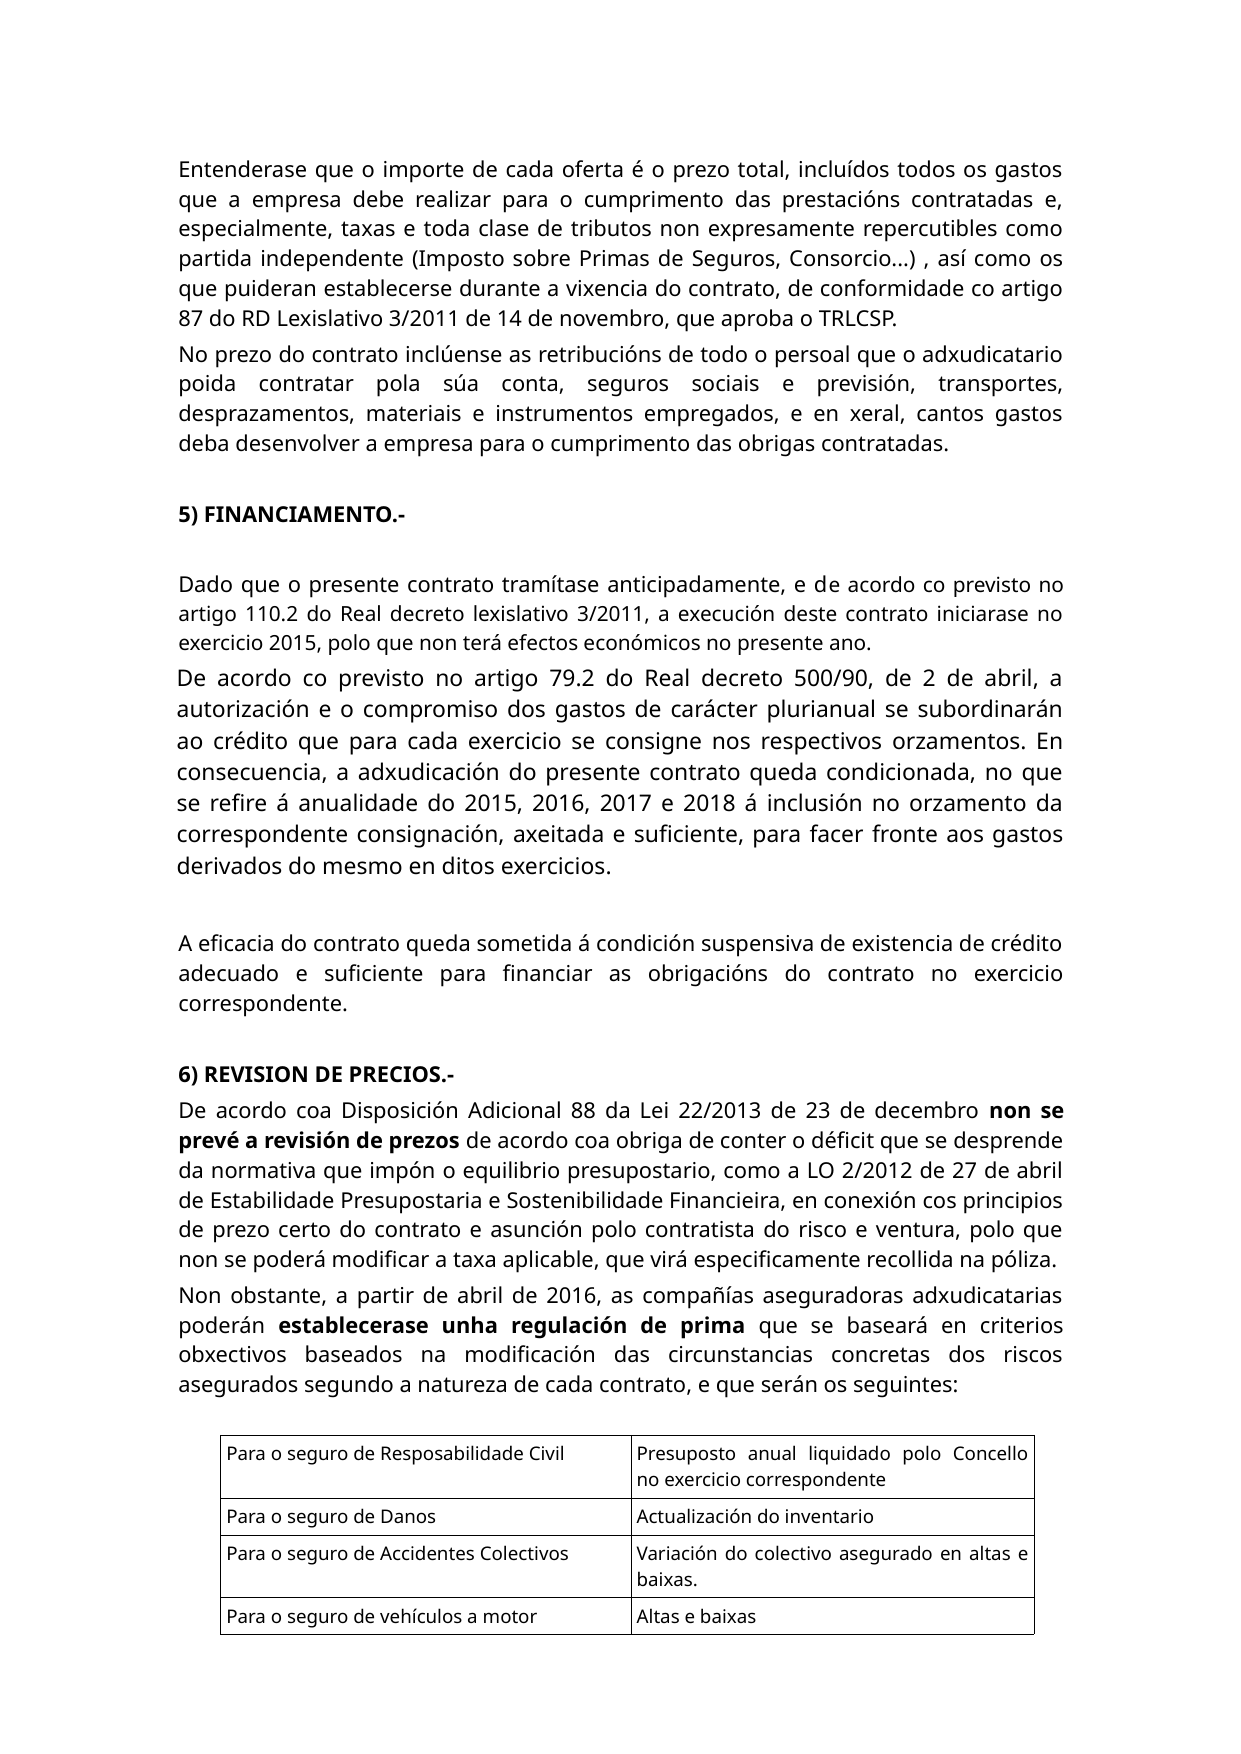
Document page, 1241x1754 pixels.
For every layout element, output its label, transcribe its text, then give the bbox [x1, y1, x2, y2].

text No prezo do contrato inclúense as retribucións de todo o persoal que o adxudicatario poida contratar pola súa conta, seguros sociais e previsión, transportes, desprazamentos, materiais e instrumentos empregados, e en xeral, cantos gastos deba desenvolver a empresa para o cumprimento das obrigas contratadas. [178, 338, 1064, 458]
table_cell Altas e baixas [632, 1598, 1034, 1634]
text Dado que o presente contrato tramítase anticipadamente, e de acordo co previsto no artigo 110.2 do Real decreto lexislativo 3/2011, a execución deste contrato iniciarase no exercicio 2015, polo que non terá efectos económicos no presente ano. [178, 569, 1064, 656]
table_header Presuposto anual liquidado polo Concello no exercicio correspondente [632, 1436, 1034, 1497]
text 5) FINANCIAMENTO.- [178, 499, 1064, 529]
table_cell Para o seguro de Accidentes Colectivos [221, 1536, 631, 1597]
list De acordo co previsto no artigo 79.2 do Real decreto 500/90, de 2 de abril, a autorización e o compromiso dos gastos de carácter plurianual se subordinarán ao crédito que para cada exercicio se consigne nos respectivos orzamentos. En consecuencia, a adxudicación do presente contrato queda condicionada, no que se refire á anualidade do 2015, 2016, 2017 e 2018 á inclusión no orzamento da correspondente consignación, axeitada e suficiente, para facer fronte aos gastos derivados do mesmo en ditos exercicios. [138, 662, 1064, 881]
table_cell Actualización do inventario [632, 1499, 1034, 1534]
text 6) REVISION DE PRECIOS.- [178, 1059, 1064, 1089]
text A eficacia do contrato queda sometida á condición suspensiva de existencia de crédito adecuado e suficiente para financiar as obrigacións do contrato no exercicio correspondente. [178, 928, 1064, 1018]
text De acordo coa Disposición Adicional 88 da Lei 22/2013 de 23 de decembro non se prevé a revisión de prezos de acordo coa obriga de conter o déficit que se desprende da normativa que impón o equilibrio presupostario, como a LO 2/2012 de 27 de abril de Estabilidade Presupostaria e Sostenibilidade Financieira, en conexión cos principios de prezo certo do contrato e asunción polo contratista do risco e ventura, polo que non se poderá modificar a taxa aplicable, que virá especificamente recollida na póliza. [178, 1095, 1064, 1274]
table_cell Para o seguro de Danos [221, 1499, 631, 1534]
table_cell Para o seguro de vehículos a motor [221, 1598, 631, 1634]
text Non obstante, a partir de abril de 2016, as compañías aseguradoras adxudicatarias poderán establecerase unha regulación de prima que se baseará en criterios obxectivos baseados na modificación das circunstancias concretas dos riscos asegurados segundo a natureza de cada contrato, e que serán os seguintes: [178, 1280, 1064, 1399]
table_cell Variación do colectivo asegurado en altas e baixas. [632, 1536, 1034, 1597]
table_header Para o seguro de Resposabilidade Civil [221, 1436, 631, 1497]
text Entenderase que o importe de cada oferta é o prezo total, incluídos todos os gastos que a empresa debe realizar para o cumprimento das prestacións contratadas e, especialmente, taxas e toda clase de tributos non expresamente repercutibles como partida independente (Imposto sobre Primas de Seguros, Consorcio...) , así como os que puideran establecerse durante a vixencia do contrato, de conformidade co artigo 87 do RD Lexislativo 3/2011 de 14 de novembro, que aproba o TRLCSP. [178, 154, 1064, 333]
